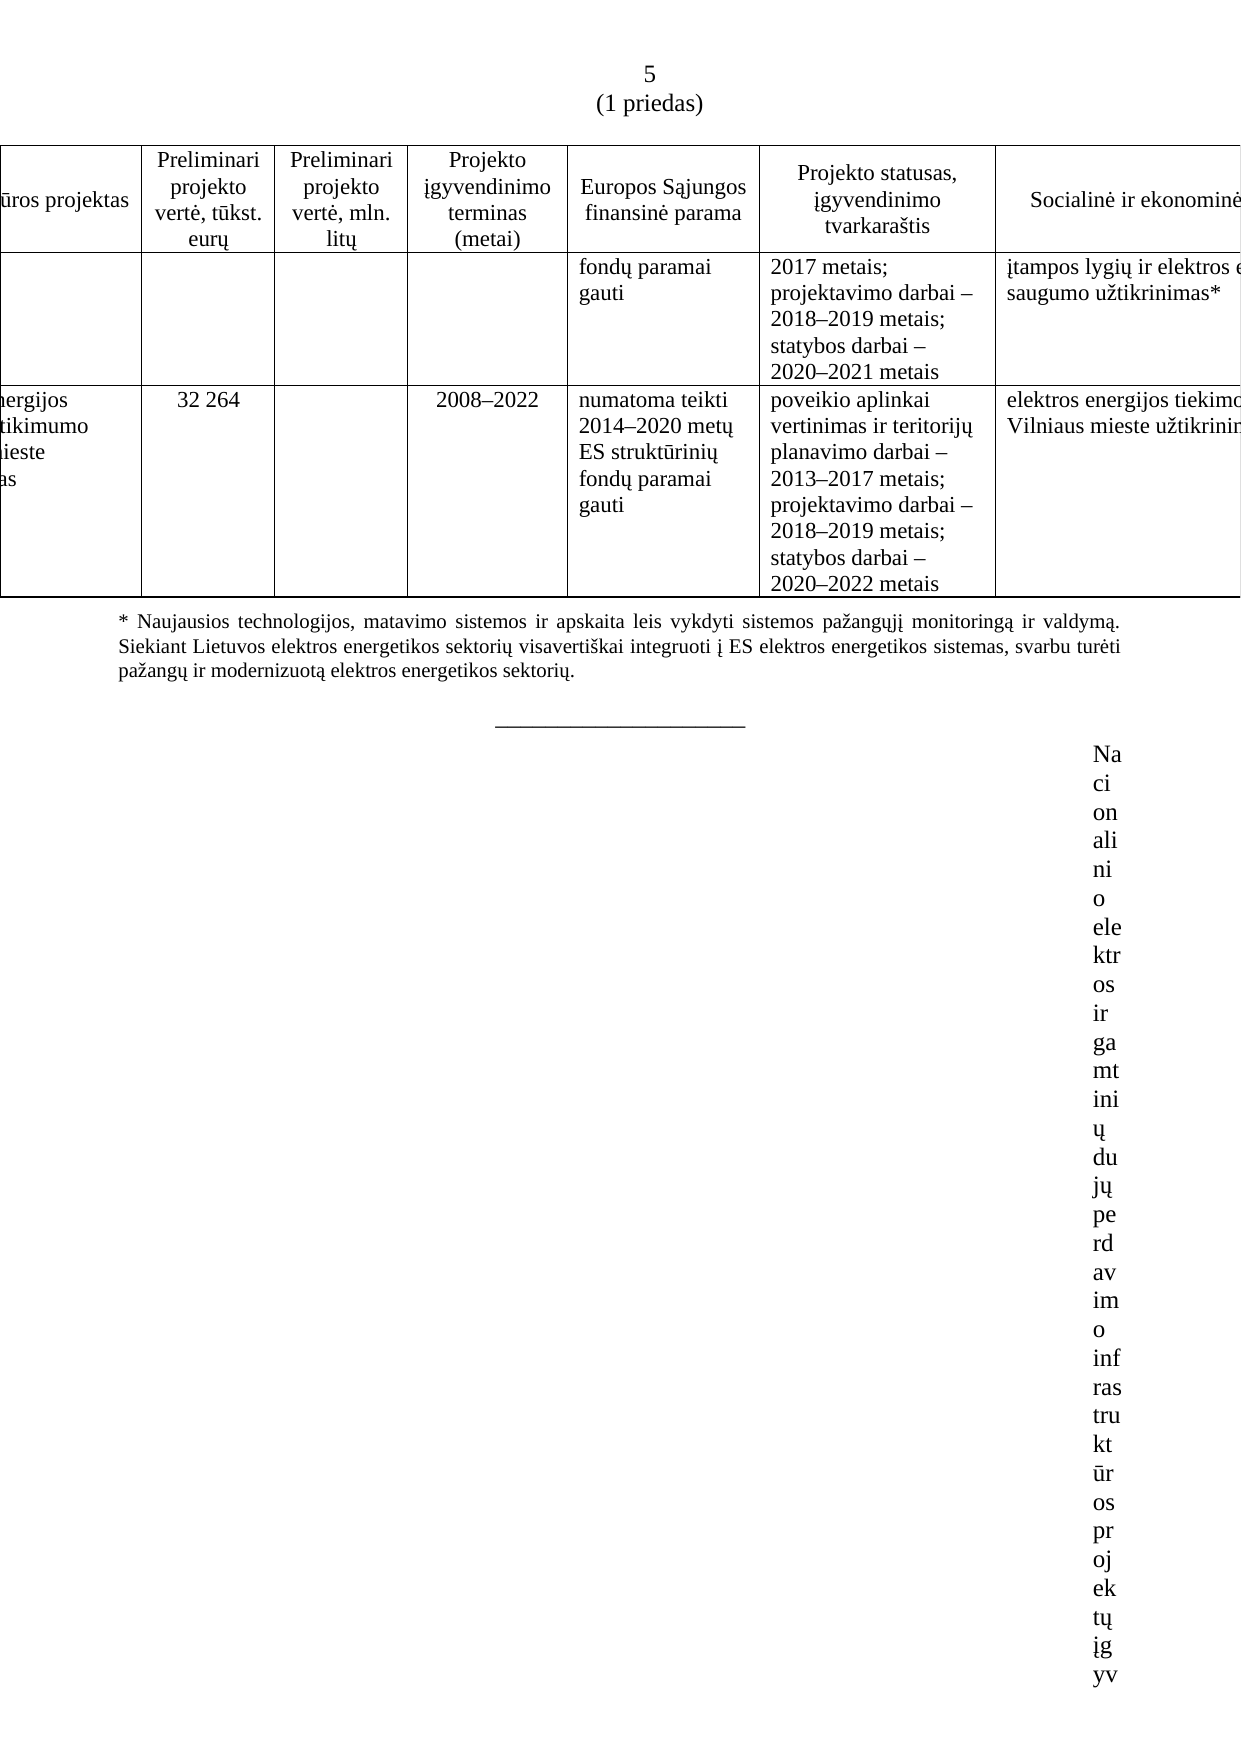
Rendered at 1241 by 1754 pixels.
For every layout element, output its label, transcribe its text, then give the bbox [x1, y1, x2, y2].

table_header Infrastruktūros projektas [1, 146, 141, 252]
text –––––––––––––––––––– [118, 710, 1122, 739]
table_cell [408, 253, 567, 384]
table_cell 32 264 [142, 386, 274, 596]
table_cell [275, 253, 407, 384]
table_cell 110 kV elektros perdavimo linijos Šilas–Varėna statyba [1, 253, 141, 384]
table_cell 2017 metais; projektavimo darbai – 2018–2019 metais; statybos darbai – 2020–2021 metais [760, 253, 995, 384]
table_cell elektros energijos tiekimo patikimumo Vilniaus mieste užtikrinimas* [996, 386, 1240, 596]
table_header Socialinė ir ekonominė projekto nauda [996, 146, 1240, 252]
text * Naujausios technologijos, matavimo sistemos ir apskaita leis vykdyti sistemos pažangųjį monitoringą ir valdymą. Siekiant Lietuvos elektros energetikos sektorių visavertiškai integruoti į ES elektros energetikos sistemas, svarbu turėti pažangų ir modernizuotą elektros energetikos sektorių. [118, 609, 1122, 682]
table_cell elektros energijos tiekimo patikimumo didinimas Lietuvos elektros energetikos sistemos pietinėje dalyje, reikiamos įtampos lygių ir elektros energijos tiekimo saugumo užtikrinimas* [996, 253, 1240, 384]
table_header Projekto statusas, įgyvendinimo tvarkaraštis [760, 146, 995, 252]
table_cell Elektros energijos tiekimo patikimumo Vilniaus mieste užtikrinimas [1, 386, 141, 596]
table_header Europos Sąjungos finansinė parama [568, 146, 759, 252]
table_header Preliminari projekto vertė, mln. litų [275, 146, 407, 252]
table_cell [275, 386, 407, 596]
table_header Preliminari projekto vertė, tūkst. eurų [142, 146, 274, 252]
table_cell numatoma teikti 2014–2020 metų ES struktūrinių fondų paramai gauti [568, 386, 759, 596]
table_cell fondų paramai gauti [568, 253, 759, 384]
table_cell poveikio aplinkai vertinimas ir teritorijų planavimo darbai – 2013–2017 metais; projektavimo darbai – 2018–2019 metais; statybos darbai – 2020–2022 metais [760, 386, 995, 596]
text Nacionalinio elektros ir gamtinių dujų perdavimo infrastruktūros projektų įgyv [1093, 739, 1122, 1688]
table_header Projekto įgyvendinimo terminas (metai) [408, 146, 567, 252]
table_cell [142, 253, 274, 384]
table_cell 2008–2022 [408, 386, 567, 596]
